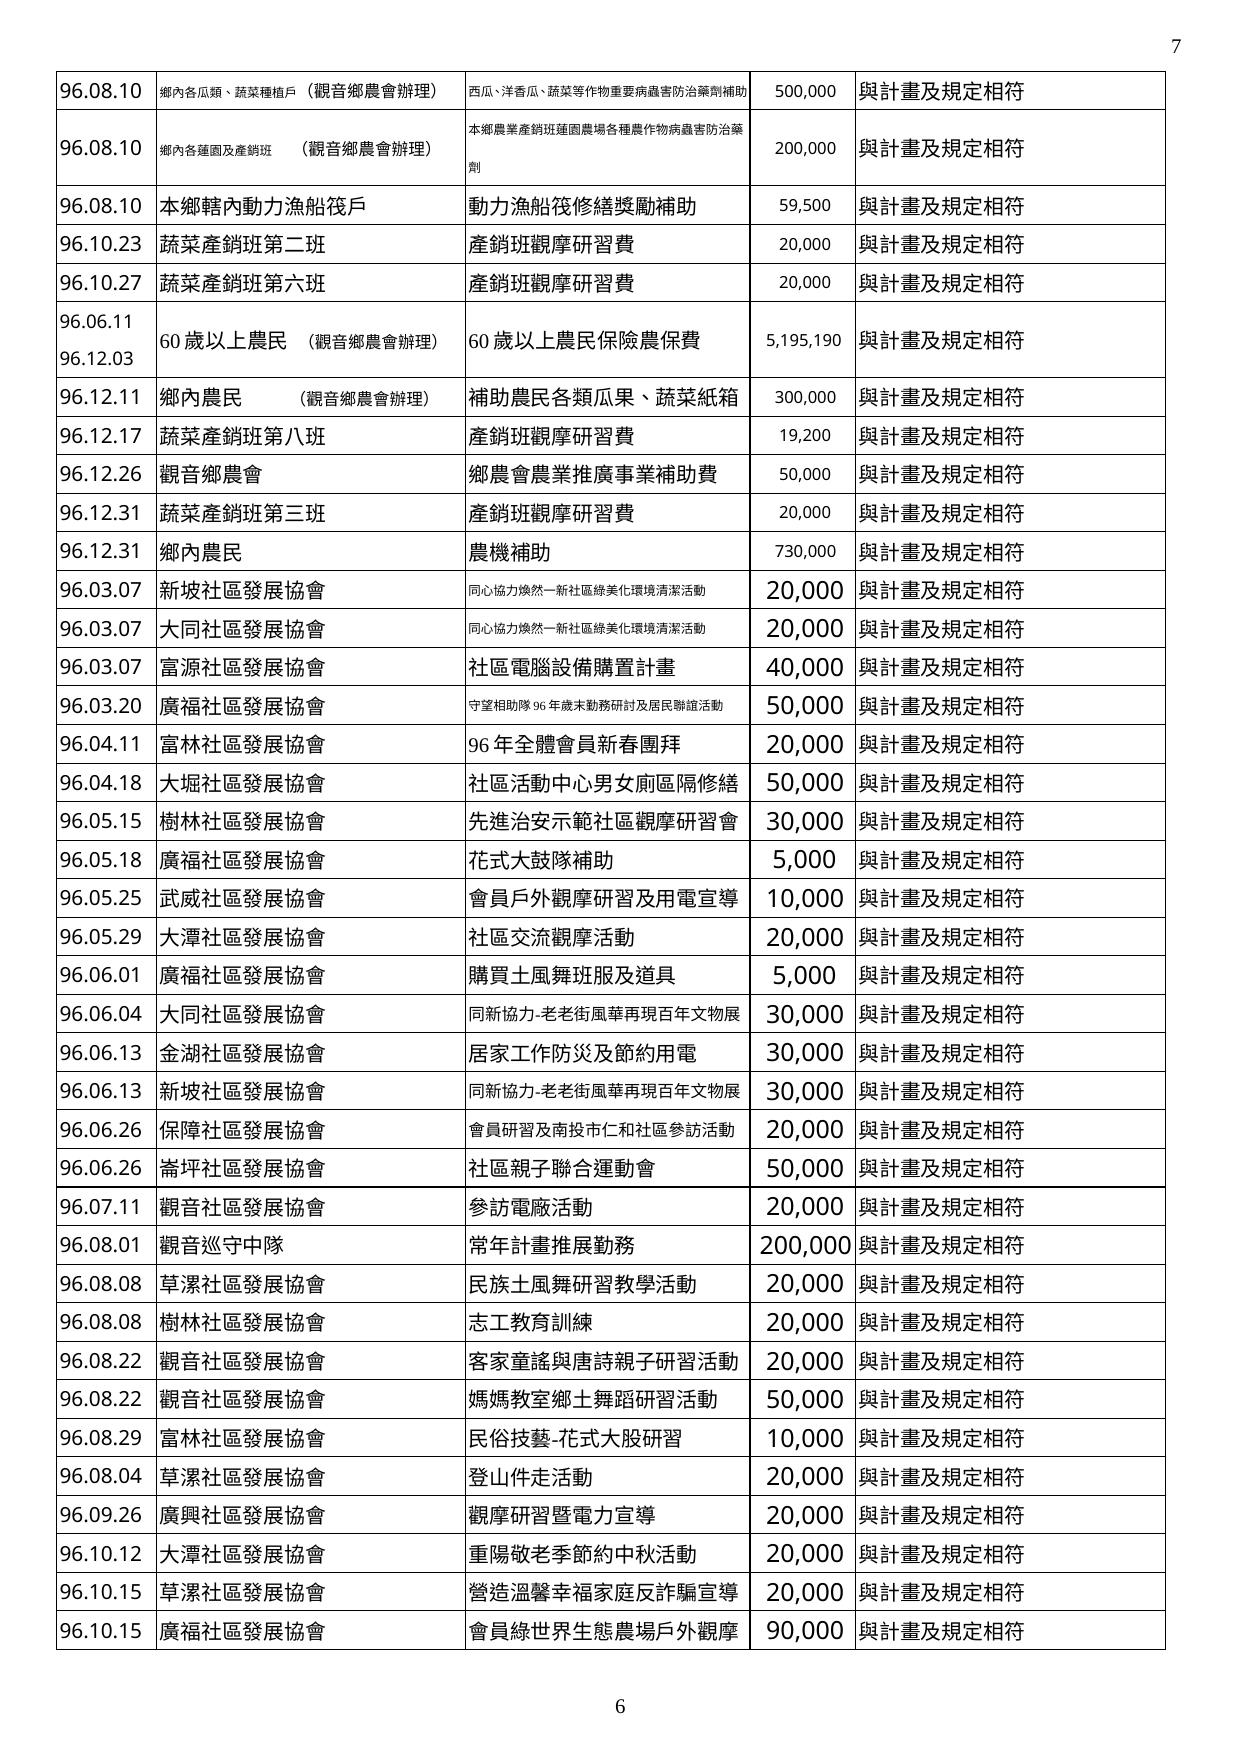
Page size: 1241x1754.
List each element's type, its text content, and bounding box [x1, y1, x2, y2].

table_cell 與計畫及規定相符 [856, 609, 1165, 647]
table_cell 鄉內各瓜類、蔬菜種植戶（觀音鄉農會辦理） [157, 72, 465, 109]
table_cell 樹林社區發展協會 [157, 1303, 465, 1341]
table_cell 96.08.22 [57, 1342, 156, 1379]
table_cell 與計畫及規定相符 [856, 532, 1165, 570]
table_cell 與計畫及規定相符 [856, 1534, 1165, 1572]
table_cell 96.06.01 [57, 956, 156, 994]
table_cell 與計畫及規定相符 [856, 1573, 1165, 1610]
table_cell 民族土風舞研習教學活動 [466, 1265, 749, 1302]
table_cell 96.06.26 [57, 1149, 156, 1186]
table_cell 30,000 [751, 995, 855, 1032]
table_cell 新坡社區發展協會 [157, 571, 465, 608]
table_cell 20,000 [751, 1188, 855, 1225]
table_cell 與計畫及規定相符 [856, 1226, 1165, 1263]
table_cell 96.08.08 [57, 1303, 156, 1341]
table_cell 20,000 [751, 918, 855, 955]
table_cell 與計畫及規定相符 [856, 918, 1165, 955]
table_cell 30,000 [751, 1072, 855, 1109]
table_cell 與計畫及規定相符 [856, 1611, 1165, 1649]
table_cell 96.12.31 [57, 494, 156, 531]
table_cell 蔬菜產銷班第八班 [157, 417, 465, 454]
table_cell 96.03.07 [57, 571, 156, 608]
table_cell 志工教育訓練 [466, 1303, 749, 1341]
table_cell 與計畫及規定相符 [856, 1188, 1165, 1225]
table_cell 鄉內農民 （觀音鄉農會辦理） [157, 378, 465, 416]
table_cell 富源社區發展協會 [157, 648, 465, 685]
table_cell 與計畫及規定相符 [856, 764, 1165, 801]
table_cell 與計畫及規定相符 [856, 802, 1165, 839]
table_cell 與計畫及規定相符 [856, 956, 1165, 994]
table_cell 保障社區發展協會 [157, 1110, 465, 1148]
table_cell 崙坪社區發展協會 [157, 1149, 465, 1186]
table_cell 常年計畫推展勤務 [466, 1226, 749, 1263]
table_cell 與計畫及規定相符 [856, 686, 1165, 724]
table_cell 96.10.23 [57, 225, 156, 262]
table_cell 觀音社區發展協會 [157, 1342, 465, 1379]
table_cell 與計畫及規定相符 [856, 1419, 1165, 1456]
table_cell 96.08.10 [57, 110, 156, 185]
table_cell 96.04.18 [57, 764, 156, 801]
table_cell 與計畫及規定相符 [856, 225, 1165, 262]
table_cell 96.05.15 [57, 802, 156, 839]
table_cell 觀音社區發展協會 [157, 1380, 465, 1418]
table_cell 96.05.25 [57, 879, 156, 917]
table_cell 5,000 [751, 956, 855, 994]
table_cell 96.06.04 [57, 995, 156, 1032]
table_cell 與計畫及規定相符 [856, 72, 1165, 109]
table_cell 20,000 [751, 494, 855, 531]
table_cell 20,000 [751, 1457, 855, 1495]
table_cell 會員戶外觀摩研習及用電宣導 [466, 879, 749, 917]
table_cell 廣福社區發展協會 [157, 956, 465, 994]
table_cell 鄉農會農業推廣事業補助費 [466, 455, 749, 493]
table_cell 20,000 [751, 725, 855, 762]
table_cell 10,000 [751, 879, 855, 917]
table_cell 20,000 [751, 1265, 855, 1302]
table_cell 登山件走活動 [466, 1457, 749, 1495]
table_cell 富林社區發展協會 [157, 725, 465, 762]
table_cell 樹林社區發展協會 [157, 802, 465, 839]
table_cell 96年全體會員新春團拜 [466, 725, 749, 762]
table_cell 同新協力-老老街風華再現百年文物展 [466, 1072, 749, 1109]
table_cell 96.08.04 [57, 1457, 156, 1495]
table_cell 同新協力-老老街風華再現百年文物展 [466, 995, 749, 1032]
table_cell 20,000 [751, 1342, 855, 1379]
table_cell 59,500 [751, 186, 855, 224]
table_cell 5,000 [751, 841, 855, 878]
table_cell 大同社區發展協會 [157, 995, 465, 1032]
table_cell 大同社區發展協會 [157, 609, 465, 647]
table_cell 30,000 [751, 1033, 855, 1071]
table_cell 廣興社區發展協會 [157, 1496, 465, 1533]
table_cell 730,000 [751, 532, 855, 570]
table_cell 20,000 [751, 571, 855, 608]
table_cell 20,000 [751, 1303, 855, 1341]
table_cell 50,000 [751, 1380, 855, 1418]
table_cell 與計畫及規定相符 [856, 1265, 1165, 1302]
table_cell 與計畫及規定相符 [856, 264, 1165, 301]
table_cell 廣福社區發展協會 [157, 841, 465, 878]
table_cell 廣福社區發展協會 [157, 686, 465, 724]
table_cell 觀音鄉農會 [157, 455, 465, 493]
table_cell 與計畫及規定相符 [856, 879, 1165, 917]
table_cell 與計畫及規定相符 [856, 378, 1165, 416]
table_cell 96.12.17 [57, 417, 156, 454]
table_cell 96.06.13 [57, 1072, 156, 1109]
table_cell 96.06.11 96.12.03 [57, 302, 156, 377]
table_cell 20,000 [751, 1110, 855, 1148]
table_cell 觀音巡守中隊 [157, 1226, 465, 1263]
table_cell 社區電腦設備購置計畫 [466, 648, 749, 685]
table_cell 與計畫及規定相符 [856, 1303, 1165, 1341]
table_cell 60歲以上農民 （觀音鄉農會辦理） [157, 302, 465, 377]
table_cell 96.10.27 [57, 264, 156, 301]
table_cell 草漯社區發展協會 [157, 1265, 465, 1302]
table_cell 農機補助 [466, 532, 749, 570]
table_cell 96.06.26 [57, 1110, 156, 1148]
table_cell 5,195,190 [751, 302, 855, 377]
table_cell 20,000 [751, 1573, 855, 1610]
table_cell 會員綠世界生態農場戶外觀摩 [466, 1611, 749, 1649]
table_cell 與計畫及規定相符 [856, 995, 1165, 1032]
table_cell 大潭社區發展協會 [157, 1534, 465, 1572]
table_cell 與計畫及規定相符 [856, 494, 1165, 531]
table_cell 社區親子聯合運動會 [466, 1149, 749, 1186]
table_cell 與計畫及規定相符 [856, 1496, 1165, 1533]
table_cell 媽媽教室鄉土舞蹈研習活動 [466, 1380, 749, 1418]
table_cell 與計畫及規定相符 [856, 725, 1165, 762]
table_cell 參訪電廠活動 [466, 1188, 749, 1225]
table_cell 動力漁船筏修繕獎勵補助 [466, 186, 749, 224]
table_cell 與計畫及規定相符 [856, 455, 1165, 493]
table_cell 96.08.10 [57, 186, 156, 224]
table_cell 200,000 [751, 110, 855, 185]
table_cell 廣福社區發展協會 [157, 1611, 465, 1649]
table_cell 300,000 [751, 378, 855, 416]
table_cell 新坡社區發展協會 [157, 1072, 465, 1109]
table_cell 與計畫及規定相符 [856, 1033, 1165, 1071]
table_cell 補助農民各類瓜果、蔬菜紙箱 [466, 378, 749, 416]
table_cell 96.12.26 [57, 455, 156, 493]
table_cell 50,000 [751, 764, 855, 801]
table_cell 與計畫及規定相符 [856, 571, 1165, 608]
table_cell 96.05.29 [57, 918, 156, 955]
table_cell 20,000 [751, 264, 855, 301]
table_cell 社區交流觀摩活動 [466, 918, 749, 955]
table_cell 大堀社區發展協會 [157, 764, 465, 801]
table_cell 96.03.20 [57, 686, 156, 724]
table_cell 客家童謠與唐詩親子研習活動 [466, 1342, 749, 1379]
table_cell 與計畫及規定相符 [856, 1072, 1165, 1109]
table_cell 與計畫及規定相符 [856, 186, 1165, 224]
table_cell 社區活動中心男女廁區隔修繕 [466, 764, 749, 801]
table_cell 96.06.13 [57, 1033, 156, 1071]
table_cell 會員研習及南投市仁和社區參訪活動 [466, 1110, 749, 1148]
table_cell 守望相助隊96年歲末勤務研討及居民聯誼活動 [466, 686, 749, 724]
table_cell 96.08.08 [57, 1265, 156, 1302]
table_cell 與計畫及規定相符 [856, 417, 1165, 454]
table_cell 96.12.11 [57, 378, 156, 416]
table_cell 與計畫及規定相符 [856, 1457, 1165, 1495]
table_cell 大潭社區發展協會 [157, 918, 465, 955]
table_cell 蔬菜產銷班第六班 [157, 264, 465, 301]
table_cell 96.10.15 [57, 1573, 156, 1610]
table_cell 96.03.07 [57, 609, 156, 647]
table_cell 與計畫及規定相符 [856, 302, 1165, 377]
table_cell 富林社區發展協會 [157, 1419, 465, 1456]
table_cell 本鄉轄內動力漁船筏戶 [157, 186, 465, 224]
table_cell 96.08.01 [57, 1226, 156, 1263]
table_cell 觀音社區發展協會 [157, 1188, 465, 1225]
table_cell 30,000 [751, 802, 855, 839]
table_cell 90,000 [751, 1611, 855, 1649]
table_cell 花式大鼓隊補助 [466, 841, 749, 878]
table_cell 民俗技藝-花式大股研習 [466, 1419, 749, 1456]
table_cell 96.10.15 [57, 1611, 156, 1649]
table_cell 19,200 [751, 417, 855, 454]
table_cell 96.08.22 [57, 1380, 156, 1418]
table_cell 與計畫及規定相符 [856, 1380, 1165, 1418]
table_cell 草漯社區發展協會 [157, 1457, 465, 1495]
table_cell 與計畫及規定相符 [856, 1110, 1165, 1148]
table_cell 200,000 [751, 1226, 855, 1263]
table_cell 10,000 [751, 1419, 855, 1456]
table_cell 96.08.10 [57, 72, 156, 109]
table_cell 本鄉農業產銷班蓮園農場各種農作物病蟲害防治藥劑 [466, 110, 749, 185]
table_cell 產銷班觀摩研習費 [466, 494, 749, 531]
table_cell 96.08.29 [57, 1419, 156, 1456]
table_cell 96.03.07 [57, 648, 156, 685]
table_cell 50,000 [751, 455, 855, 493]
table_cell 金湖社區發展協會 [157, 1033, 465, 1071]
table_cell 96.12.31 [57, 532, 156, 570]
table_cell 與計畫及規定相符 [856, 841, 1165, 878]
table_cell 產銷班觀摩研習費 [466, 417, 749, 454]
table_cell 20,000 [751, 609, 855, 647]
table_cell 50,000 [751, 686, 855, 724]
table_cell 產銷班觀摩研習費 [466, 264, 749, 301]
table_cell 草漯社區發展協會 [157, 1573, 465, 1610]
table_cell 與計畫及規定相符 [856, 1149, 1165, 1186]
table_cell 96.05.18 [57, 841, 156, 878]
table_cell 營造溫馨幸福家庭反詐騙宣導 [466, 1573, 749, 1610]
table_cell 96.04.11 [57, 725, 156, 762]
table_cell 鄉內農民 [157, 532, 465, 570]
table_cell 96.10.12 [57, 1534, 156, 1572]
table_cell 居家工作防災及節約用電 [466, 1033, 749, 1071]
table_cell 與計畫及規定相符 [856, 1342, 1165, 1379]
table_cell 購買土風舞班服及道具 [466, 956, 749, 994]
table_cell 鄉內各蓮園及產銷班 （觀音鄉農會辦理） [157, 110, 465, 185]
table_cell 同心協力煥然一新社區綠美化環境清潔活動 [466, 609, 749, 647]
table_cell 產銷班觀摩研習費 [466, 225, 749, 262]
table_cell 50,000 [751, 1149, 855, 1186]
table_cell 同心協力煥然一新社區綠美化環境清潔活動 [466, 571, 749, 608]
table_cell 與計畫及規定相符 [856, 110, 1165, 185]
table_cell 先進治安示範社區觀摩研習會 [466, 802, 749, 839]
table_cell 與計畫及規定相符 [856, 648, 1165, 685]
table_cell 96.09.26 [57, 1496, 156, 1533]
table_cell 20,000 [751, 1496, 855, 1533]
table_cell 20,000 [751, 1534, 855, 1572]
table_cell 500,000 [751, 72, 855, 109]
table_cell 西瓜、洋香瓜、蔬菜等作物重要病蟲害防治藥劑補助 [466, 72, 749, 109]
table_cell 武威社區發展協會 [157, 879, 465, 917]
table_cell 重陽敬老季節約中秋活動 [466, 1534, 749, 1572]
table_cell 蔬菜產銷班第三班 [157, 494, 465, 531]
table_cell 60歲以上農民保險農保費 [466, 302, 749, 377]
table_cell 20,000 [751, 225, 855, 262]
table_cell 蔬菜產銷班第二班 [157, 225, 465, 262]
table_cell 觀摩研習暨電力宣導 [466, 1496, 749, 1533]
table_cell 96.07.11 [57, 1188, 156, 1225]
table_cell 40,000 [751, 648, 855, 685]
